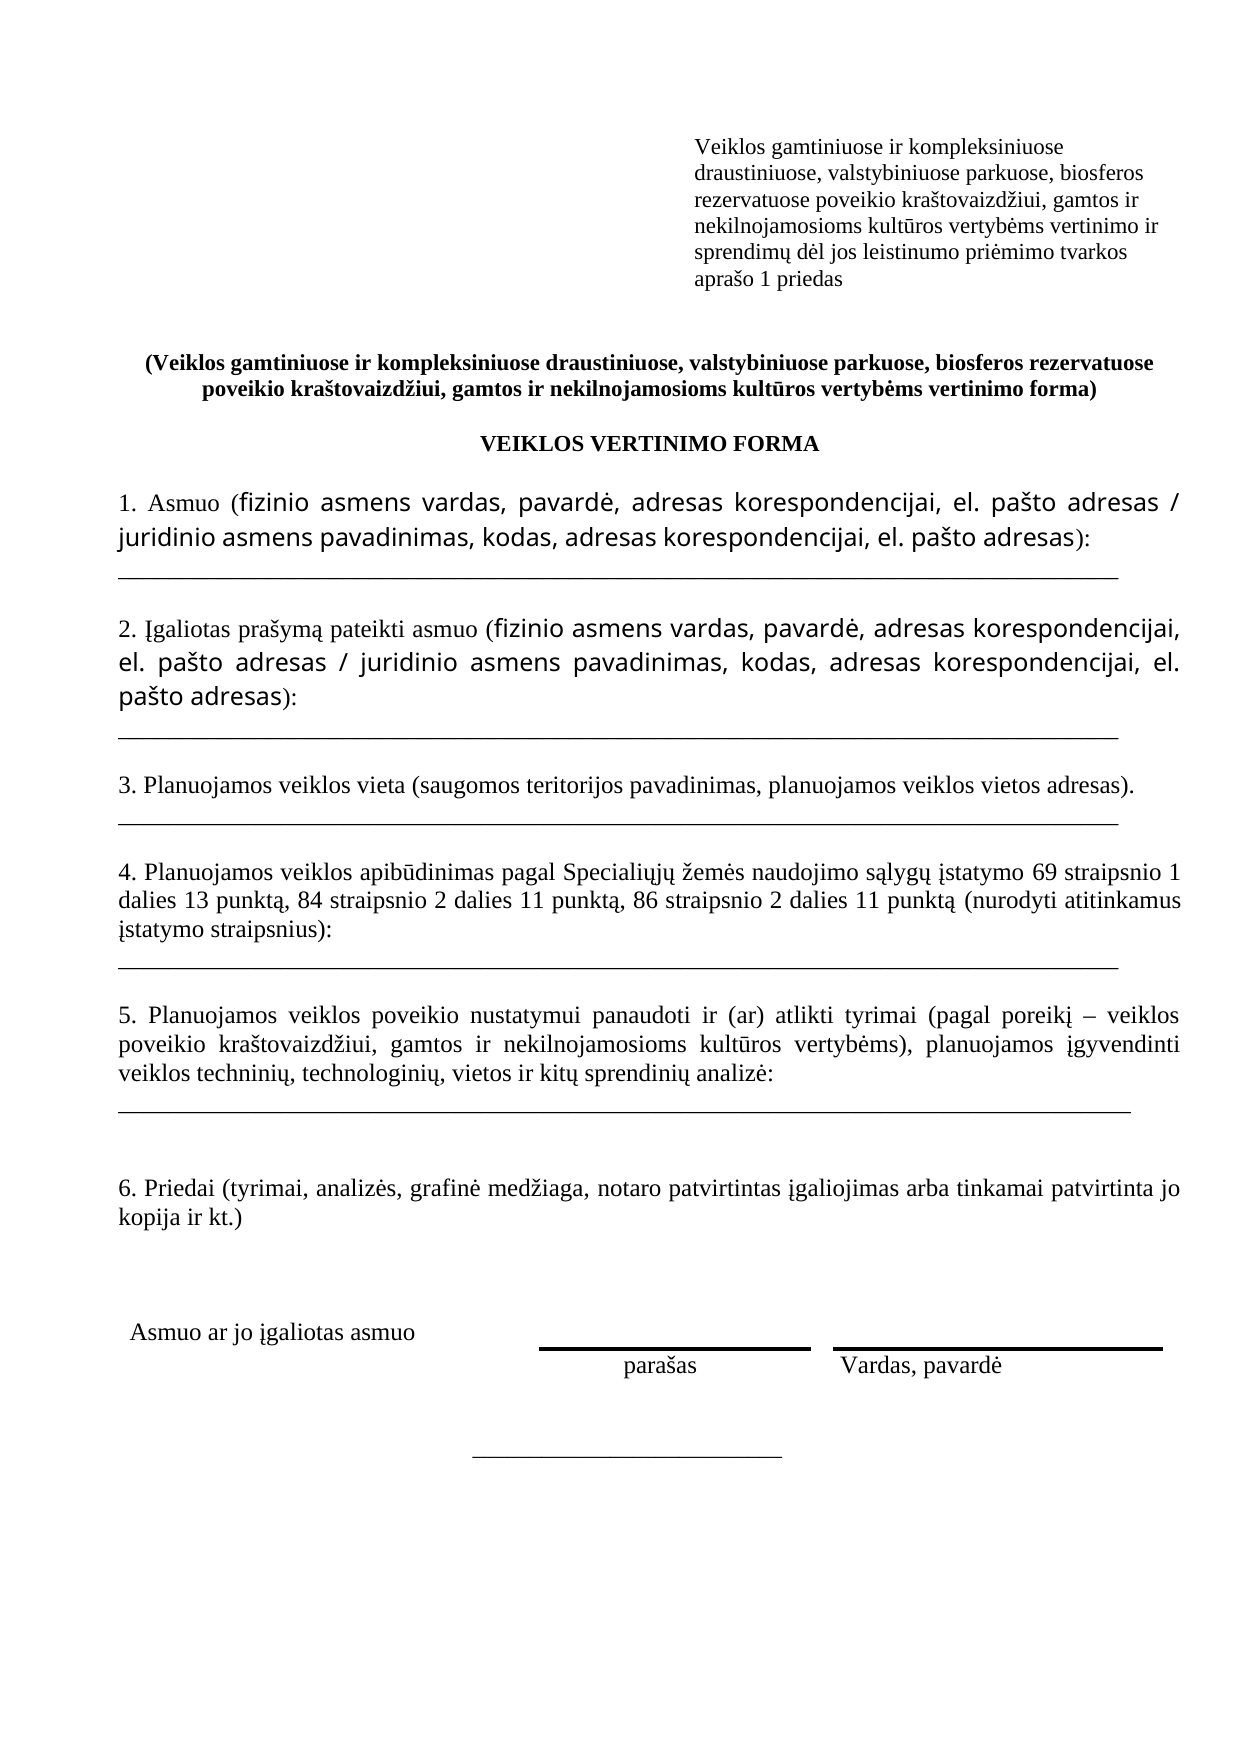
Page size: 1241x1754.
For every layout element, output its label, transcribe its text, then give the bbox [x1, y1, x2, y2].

text nekilnojamosioms kultūros vertybėms vertinimo ir [694, 212, 1181, 238]
text 6. Priedai (tyrimai, analizės, grafinė medžiaga, notaro patvirtintas įgaliojimas arba tinkamai patvirtinta jo kopija ir kt.) [118, 1173, 1181, 1230]
text sprendimų dėl jos leistinumo priėmimo tvarkos [694, 238, 1181, 265]
text 5. Planuojamos veiklos poveikio nustatymui panaudoti ir (ar) atlikti tyrimai (pagal poreikį – veiklos poveikio kraštovaizdžiui, gamtos ir nekilnojamosioms kultūros vertybėms), planuojamos įgyvendinti veiklos techninių, technologinių, vietos ir kitų sprendinių analizė: [118, 1000, 1181, 1087]
text 3. Planuojamos veiklos vieta (saugomos teritorijos pavadinimas, planuojamos veiklos vietos adresas). [118, 770, 1181, 799]
text ________________________________________________________________________________ [118, 553, 1181, 582]
table_header Vardas, pavardė [822, 1317, 1174, 1379]
text 1. Asmuo (fizinio asmens vardas, pavardė, adresas korespondencijai, el. pašto adresas / juridinio asmens pavadinimas, kodas, adresas korespondencijai, el. pašto adresas): [118, 485, 1181, 553]
text ________________________________________________________________________________ [118, 943, 1181, 972]
text 2. Įgaliotas prašymą pateikti asmuo (fizinio asmens vardas, pavardė, adresas korespondencijai, el. pašto adresas / juridinio asmens pavadinimas, kodas, adresas korespondencijai, el. pašto adresas): [118, 611, 1181, 713]
text ________________________________________________________________________________ [118, 713, 1181, 742]
text (Veiklos gamtiniuose ir kompleksiniuose draustiniuose, valstybiniuose parkuose, biosferos rezervatuose poveikio kraštovaizdžiui, gamtos ir nekilnojamosioms kultūros vertybėms vertinimo forma) [118, 348, 1181, 401]
text aprašo 1 priedas [694, 265, 1181, 291]
table_header parašas [528, 1317, 822, 1379]
text rezervatuose poveikio kraštovaizdžiui, gamtos ir [694, 186, 1181, 212]
text Veiklos gamtiniuose ir kompleksiniuose [694, 133, 1181, 159]
text _________________________________________________________________________________ [118, 1087, 1181, 1115]
text ___________________________ [472, 1434, 1181, 1461]
text draustiniuose, valstybiniuose parkuose, biosferos [694, 159, 1181, 186]
text 4. Planuojamos veiklos apibūdinimas pagal Specialiųjų žemės naudojimo sąlygų įstatymo 69 straipsnio 1 dalies 13 punktą, 84 straipsnio 2 dalies 11 punktą, 86 straipsnio 2 dalies 11 punktą (nurodyti atitinkamus įstatymo straipsnius): [118, 857, 1181, 943]
text VEIKLOS VERTINIMO FORMA [118, 430, 1181, 456]
table_header Asmuo ar jo įgaliotas asmuo [118, 1317, 528, 1379]
text ________________________________________________________________________________ [118, 799, 1181, 828]
